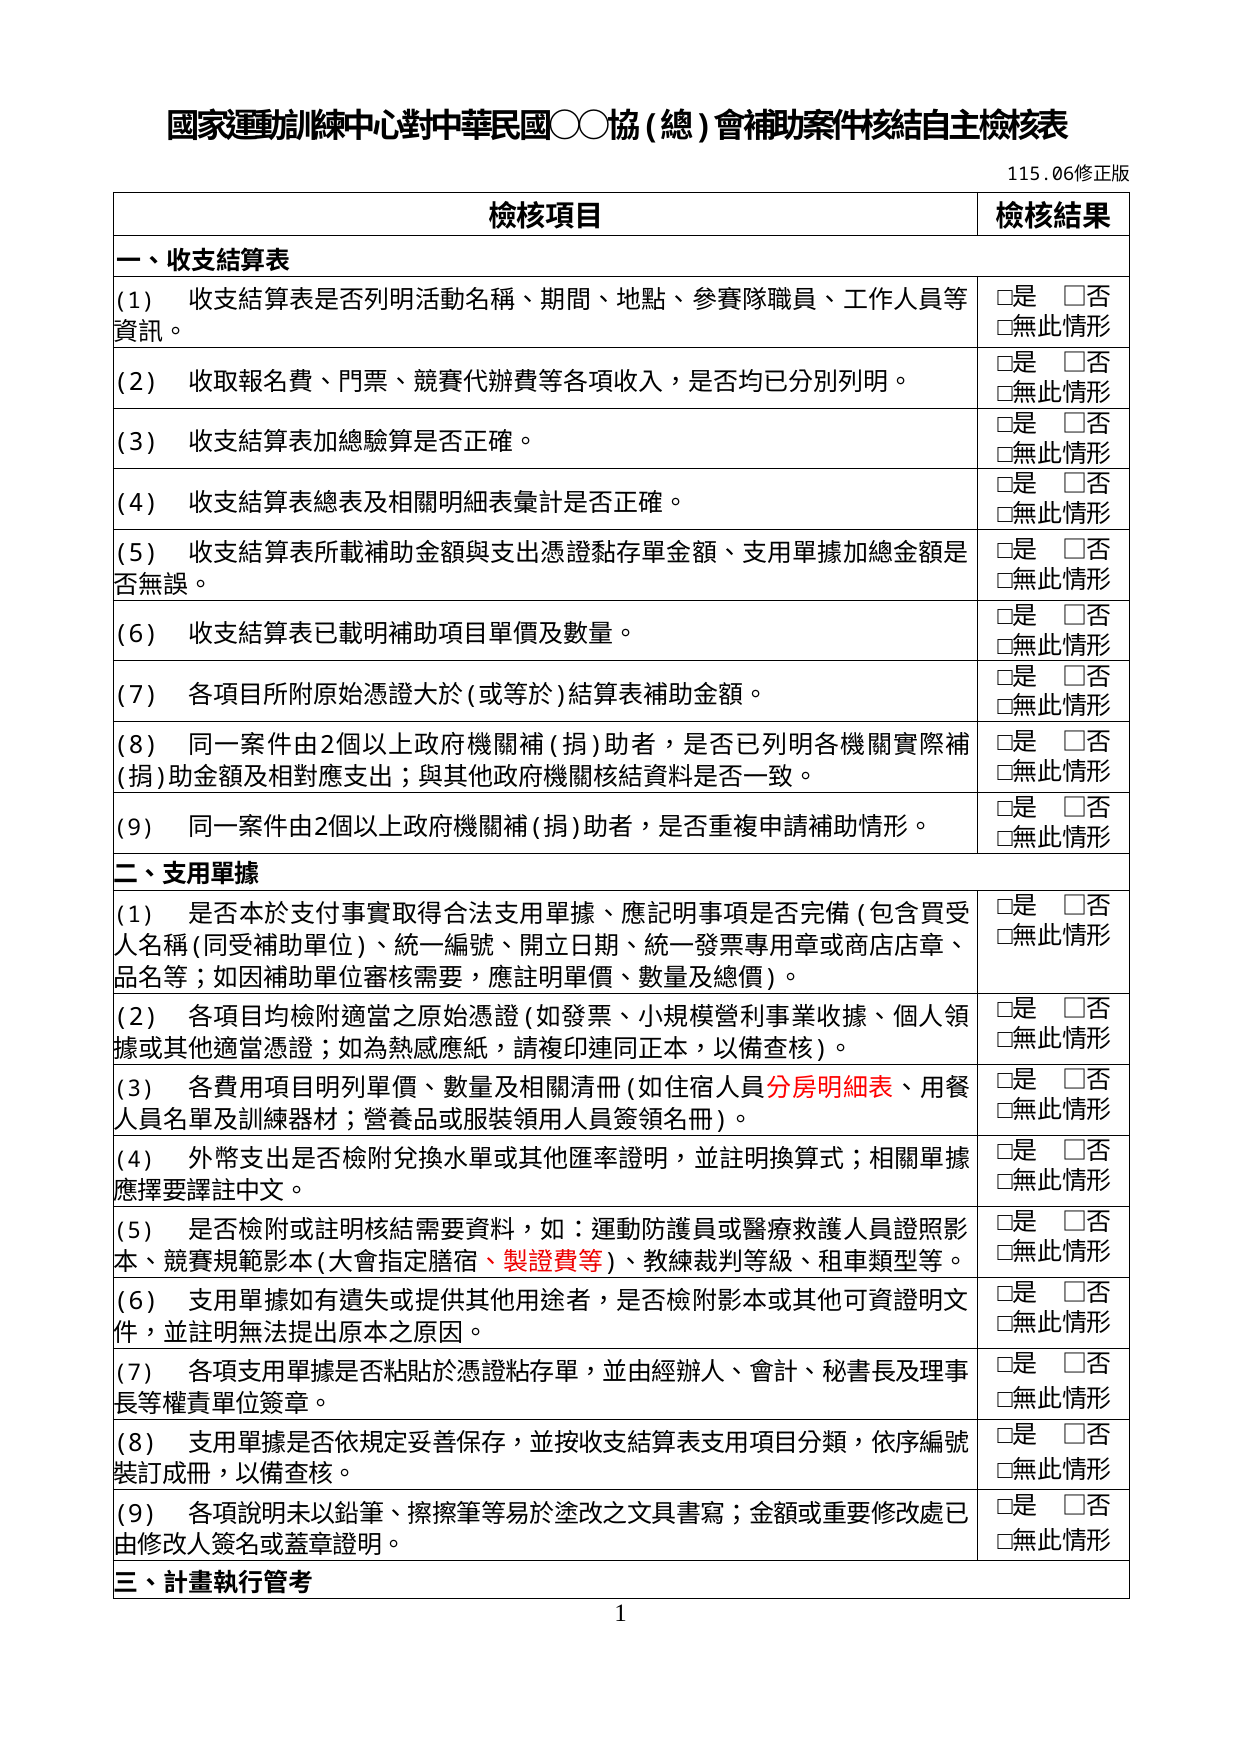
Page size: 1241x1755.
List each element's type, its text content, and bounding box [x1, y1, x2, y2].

table_cell 同一案件由2個以上政府機關補(捐)助者，是否已列明各機關實際補(捐)助金額及相對應支出；與其他政府機關核結資料是否一致。 [114, 722, 977, 792]
table_cell □是 □否 □無此情形 [978, 1278, 1129, 1347]
table_header 檢核項目 [114, 193, 977, 235]
table_cell □是 □否 □無此情形 [978, 530, 1129, 599]
table_cell □是 □否 □無此情形 [978, 348, 1129, 407]
table_cell 外幣支出是否檢附兌換水單或其他匯率證明，並註明換算式；相關單據應擇要譯註中文。 [114, 1136, 977, 1206]
table_cell 各項目均檢附適當之原始憑證(如發票、小規模營利事業收據、個人領據或其他適當憑證；如為熱感應紙，請複印連同正本，以備查核)。 [114, 994, 977, 1064]
table_cell 收取報名費、門票、競賽代辦費等各項收入，是否均已分別列明。 [114, 348, 977, 407]
table_cell 二、支用單據 [114, 854, 1129, 890]
table_cell □是 □否 □無此情形 [978, 1065, 1129, 1135]
table_cell 收支結算表所載補助金額與支出憑證黏存單金額、支用單據加總金額是否無誤。 [114, 530, 977, 599]
table_cell □是 □否 □無此情形 [978, 1490, 1129, 1560]
table_cell □是 □否 □無此情形 [978, 469, 1129, 529]
table_cell 支用單據是否依規定妥善保存，並按收支結算表支用項目分類，依序編號裝訂成冊，以備查核。 [114, 1420, 977, 1489]
table_cell □是 □否 □無此情形 [978, 793, 1129, 852]
table_cell 各項支用單據是否粘貼於憑證粘存單，並由經辦人、會計、秘書長及理事長等權責單位簽章。 [114, 1349, 977, 1418]
table_cell 各費用項目明列單價、數量及相關清冊(如住宿人員分房明細表、用餐人員名單及訓練器材；營養品或服裝領用人員簽領名冊)。 [114, 1065, 977, 1135]
table_cell □是 □否 □無此情形 [978, 661, 1129, 721]
table_cell 收支結算表總表及相關明細表彙計是否正確。 [114, 469, 977, 529]
table_cell 是否檢附或註明核結需要資料，如：運動防護員或醫療救護人員證照影本、競賽規範影本(大會指定膳宿、製證費等)、教練裁判等級、租車類型等。 [114, 1207, 977, 1277]
table_cell □是 □否 □無此情形 [978, 994, 1129, 1064]
table_cell 收支結算表加總驗算是否正確。 [114, 409, 977, 468]
table_cell 各項說明未以鉛筆、擦擦筆等易於塗改之文具書寫；金額或重要修改處已由修改人簽名或蓋章證明。 [114, 1490, 977, 1560]
table_cell □是 □否 □無此情形 [978, 277, 1129, 347]
table_cell 一、收支結算表 [114, 236, 1129, 276]
table_cell □是 □否 □無此情形 [978, 601, 1129, 660]
table_cell 各項目所附原始憑證大於(或等於)結算表補助金額。 [114, 661, 977, 721]
text 國家運動訓練中心對中華民國○○協(總)會補助案件核結自主檢核表 [77, 98, 1163, 147]
table_cell □是 □否 □無此情形 [978, 1420, 1129, 1489]
table_header 檢核結果 [978, 193, 1129, 235]
table_cell □是 □否 □無此情形 [978, 409, 1129, 468]
table_cell 同一案件由2個以上政府機關補(捐)助者，是否重複申請補助情形。 [114, 793, 977, 852]
table_cell □是 □否 □無此情形 [978, 1136, 1129, 1206]
table_cell □是 □否 □無此情形 [978, 1207, 1129, 1277]
text 115.06修正版 [77, 159, 1130, 186]
table_cell 支用單據如有遺失或提供其他用途者，是否檢附影本或其他可資證明文件，並註明無法提出原本之原因。 [114, 1278, 977, 1347]
table_cell 是否本於支付事實取得合法支用單據、應記明事項是否完備(包含買受人名稱(同受補助單位)、統一編號、開立日期、統一發票專用章或商店店章、品名等；如因補助單位審核需要，應註明單價、數量及總價)。 [114, 891, 977, 993]
table_cell 收支結算表已載明補助項目單價及數量。 [114, 601, 977, 660]
table_cell □是 □否 □無此情形 [978, 1349, 1129, 1418]
table_cell □是 □否 □無此情形 [978, 891, 1129, 993]
table_cell □是 □否 □無此情形 [978, 722, 1129, 792]
table_cell 收支結算表是否列明活動名稱、期間、地點、參賽隊職員、工作人員等資訊。 [114, 277, 977, 347]
table_cell 三、計畫執行管考 [114, 1561, 1129, 1598]
